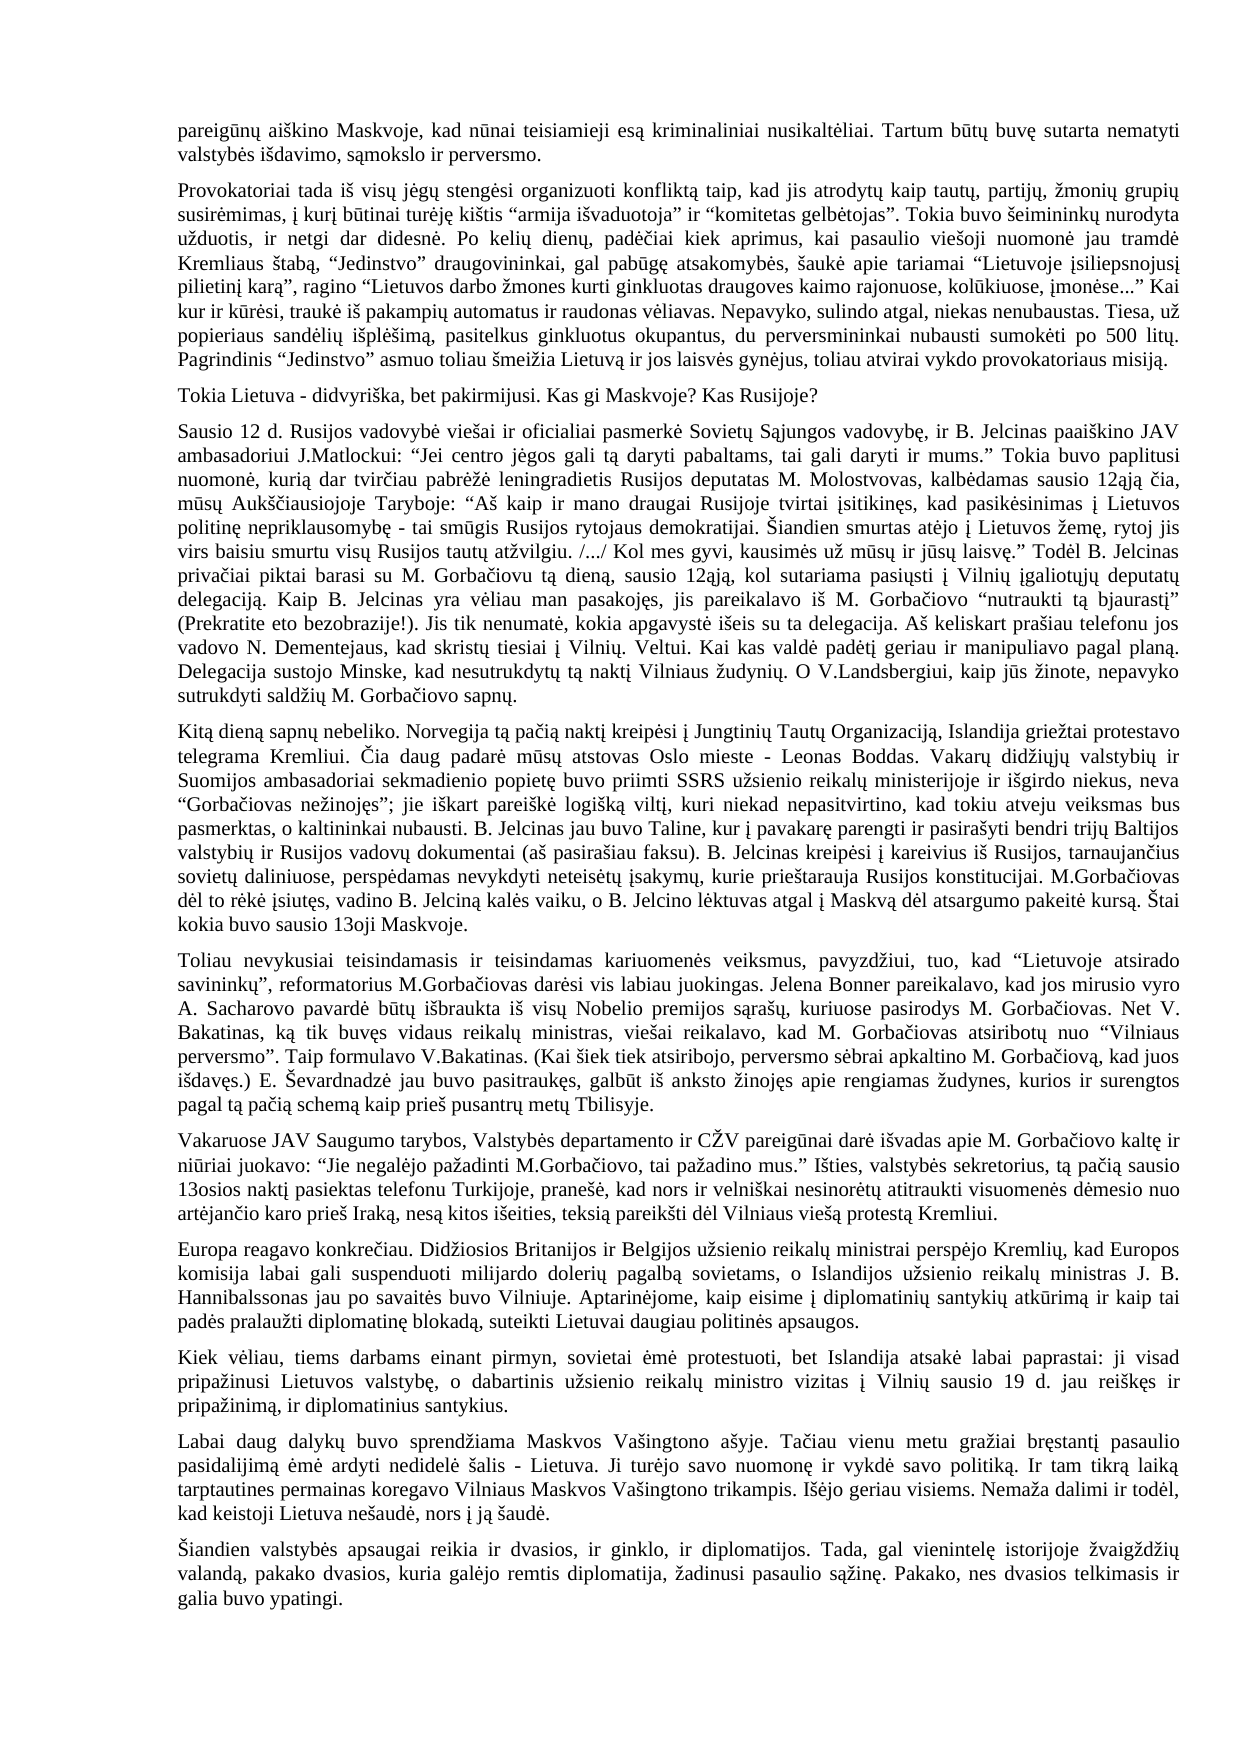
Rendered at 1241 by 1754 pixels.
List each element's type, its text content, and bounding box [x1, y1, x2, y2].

text Europa reagavo konkrečiau. Didžiosios Britanijos ir Belgijos užsienio reikalų ministrai perspėjo Kremlių, kad Europos komisija labai gali suspenduoti milijardo dolerių pagalbą sovietams, o Islandijos užsienio reikalų ministras J. B. Hannibalssonas jau po savaitės buvo Vilniuje. Aptarinėjome, kaip eisime į diplomatinių santykių atkūrimą ir kaip tai padės pralaužti diplomatinę blokadą, suteikti Lietuvai daugiau politinės apsaugos. [177, 1237, 1181, 1333]
text Vakaruose JAV Saugumo tarybos, Valstybės departamento ir CŽV pareigūnai darė išvadas apie M. Gorbačiovo kaltę ir niūriai juokavo: “Jie negalėjo pažadinti M.Gorbačiovo, tai pažadino mus.” Išties, valstybės sekretorius, tą pačią sausio 13osios naktį pasiektas telefonu Turkijoje, pranešė, kad nors ir velniškai nesinorėtų atitraukti visuomenės dėmesio nuo artėjančio karo prieš Iraką, nesą kitos išeities, teksią pareikšti dėl Vilniaus viešą protestą Kremliui. [177, 1128, 1181, 1225]
text pareigūnų aiškino Maskvoje, kad nūnai teisiamieji esą kriminaliniai nusikaltėliai. Tartum būtų buvę sutarta nematyti valstybės išdavimo, sąmokslo ir perversmo. [177, 118, 1181, 166]
text Tokia Lietuva - didvyriška, bet pakirmijusi. Kas gi Maskvoje? Kas Rusijoje? [177, 383, 1181, 407]
text Toliau nevykusiai teisindamasis ir teisindamas kariuomenės veiksmus, pavyzdžiui, tuo, kad “Lietuvoje atsirado savininkų”, reformatorius M.Gorbačiovas darėsi vis labiau juokingas. Jelena Bonner pareikalavo, kad jos mirusio vyro A. Sacharovo pavardė būtų išbraukta iš visų Nobelio premijos sąrašų, kuriuose pasirodys M. Gorbačiovas. Net V. Bakatinas, ką tik buvęs vidaus reikalų ministras, viešai reikalavo, kad M. Gorbačiovas atsiribotų nuo “Vilniaus perversmo”. Taip formulavo V.Bakatinas. (Kai šiek tiek atsiribojo, perversmo sėbrai apkaltino M. Gorbačiovą, kad juos išdavęs.) E. Ševardnadzė jau buvo pasitraukęs, galbūt iš anksto žinojęs apie rengiamas žudynes, kurios ir surengtos pagal tą pačią schemą kaip prieš pusantrų metų Tbilisyje. [177, 948, 1181, 1116]
text Provokatoriai tada iš visų jėgų stengėsi organizuoti konfliktą taip, kad jis atrodytų kaip tautų, partijų, žmonių grupių susirėmimas, į kurį būtinai turėję kištis “armija išvaduotoja” ir “komitetas gelbėtojas”. Tokia buvo šeimininkų nurodyta užduotis, ir netgi dar didesnė. Po kelių dienų, padėčiai kiek aprimus, kai pasaulio viešoji nuomonė jau tramdė Kremliaus štabą, “Jedinstvo” draugovininkai, gal pabūgę atsakomybės, šaukė apie tariamai “Lietuvoje įsiliepsnojusį pilietinį karą”, ragino “Lietuvos darbo žmones kurti ginkluotas draugoves kaimo rajonuose, kolūkiuose, įmonėse...” Kai kur ir kūrėsi, traukė iš pakampių automatus ir raudonas vėliavas. Nepavyko, sulindo atgal, niekas nenubaustas. Tiesa, už popieriaus sandėlių išplėšimą, pasitelkus ginkluotus okupantus, du perversmininkai nubausti sumokėti po 500 litų. Pagrindinis “Jedinstvo” asmuo toliau šmeižia Lietuvą ir jos laisvės gynėjus, toliau atvirai vykdo provokatoriaus misiją. [177, 178, 1181, 371]
text Sausio 12 d. Rusijos vadovybė viešai ir oficialiai pasmerkė Sovietų Sąjungos vadovybę, ir B. Jelcinas paaiškino JAV ambasadoriui J.Matlockui: “Jei centro jėgos gali tą daryti pabaltams, tai gali daryti ir mums.” Tokia buvo paplitusi nuomonė, kurią dar tvirčiau pabrėžė leningradietis Rusijos deputatas M. Molostvovas, kalbėdamas sausio 12ąją čia, mūsų Aukščiausiojoje Taryboje: “Aš kaip ir mano draugai Rusijoje tvirtai įsitikinęs, kad pasikėsinimas į Lietuvos politinę nepriklausomybę - tai smūgis Rusijos rytojaus demokratijai. Šiandien smurtas atėjo į Lietuvos žemę, rytoj jis virs baisiu smurtu visų Rusijos tautų atžvilgiu. /.../ Kol mes gyvi, kausimės už mūsų ir jūsų laisvę.” Todėl B. Jelcinas privačiai piktai barasi su M. Gorbačiovu tą dieną, sausio 12ąją, kol sutariama pasiųsti į Vilnių įgaliotųjų deputatų delegaciją. Kaip B. Jelcinas yra vėliau man pasakojęs, jis pareikalavo iš M. Gorbačiovo “nutraukti tą bjaurastį” (Prekratite eto bezobrazije!). Jis tik nenumatė, kokia apgavystė išeis su ta delegacija. Aš keliskart prašiau telefonu jos vadovo N. Dementejaus, kad skristų tiesiai į Vilnių. Veltui. Kai kas valdė padėtį geriau ir manipuliavo pagal planą. Delegacija sustojo Minske, kad nesutrukdytų tą naktį Vilniaus žudynių. O V.Landsbergiui, kaip jūs žinote, nepavyko sutrukdyti saldžių M. Gorbačiovo sapnų. [177, 419, 1181, 707]
text Kitą dieną sapnų nebeliko. Norvegija tą pačią naktį kreipėsi į Jungtinių Tautų Organizaciją, Islandija griežtai protestavo telegrama Kremliui. Čia daug padarė mūsų atstovas Oslo mieste - Leonas Boddas. Vakarų didžiųjų valstybių ir Suomijos ambasadoriai sekmadienio popietę buvo priimti SSRS užsienio reikalų ministerijoje ir išgirdo niekus, neva “Gorbačiovas nežinojęs”; jie iškart pareiškė logišką viltį, kuri niekad nepasitvirtino, kad tokiu atveju veiksmas bus pasmerktas, o kaltininkai nubausti. B. Jelcinas jau buvo Taline, kur į pavakarę parengti ir pasirašyti bendri trijų Baltijos valstybių ir Rusijos vadovų dokumentai (aš pasirašiau faksu). B. Jelcinas kreipėsi į kareivius iš Rusijos, tarnaujančius sovietų daliniuose, perspėdamas nevykdyti neteisėtų įsakymų, kurie prieštarauja Rusijos konstitucijai. M.Gorbačiovas dėl to rėkė įsiutęs, vadino B. Jelciną kalės vaiku, o B. Jelcino lėktuvas atgal į Maskvą dėl atsargumo pakeitė kursą. Štai kokia buvo sausio 13oji Maskvoje. [177, 719, 1181, 936]
text Šiandien valstybės apsaugai reikia ir dvasios, ir ginklo, ir diplomatijos. Tada, gal vienintelę istorijoje žvaigždžių valandą, pakako dvasios, kuria galėjo remtis diplomatija, žadinusi pasaulio sąžinę. Pakako, nes dvasios telkimasis ir galia buvo ypatingi. [177, 1537, 1181, 1609]
text Kiek vėliau, tiems darbams einant pirmyn, sovietai ėmė protestuoti, bet Islandija atsakė labai paprastai: ji visad pripažinusi Lietuvos valstybę, o dabartinis užsienio reikalų ministro vizitas į Vilnių sausio 19 d. jau reiškęs ir pripažinimą, ir diplomatinius santykius. [177, 1345, 1181, 1417]
text Labai daug dalykų buvo sprendžiama Maskvos Vašingtono ašyje. Tačiau vienu metu gražiai bręstantį pasaulio pasidalijimą ėmė ardyti nedidelė šalis - Lietuva. Ji turėjo savo nuomonę ir vykdė savo politiką. Ir tam tikrą laiką tarptautines permainas koregavo Vilniaus Maskvos Vašingtono trikampis. Išėjo geriau visiems. Nemaža dalimi ir todėl, kad keistoji Lietuva nešaudė, nors į ją šaudė. [177, 1429, 1181, 1525]
